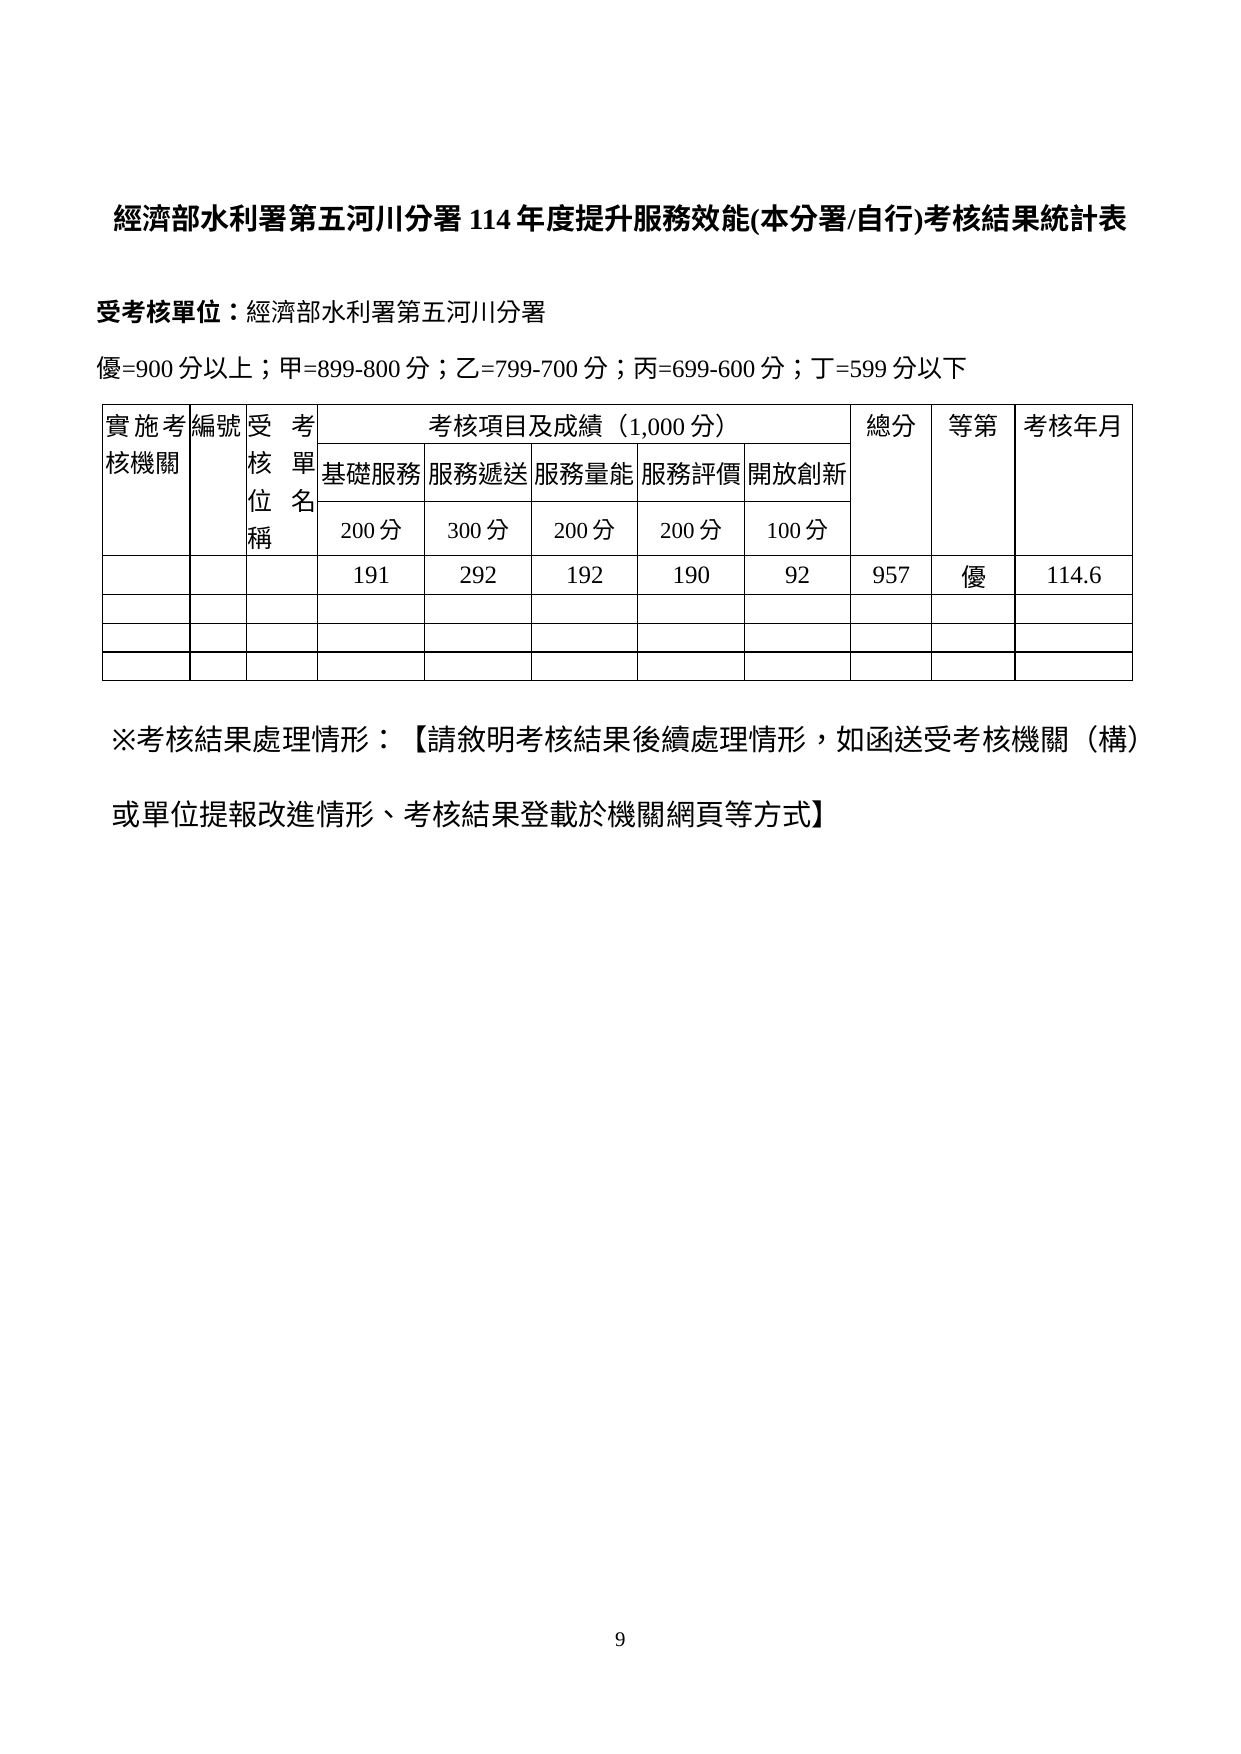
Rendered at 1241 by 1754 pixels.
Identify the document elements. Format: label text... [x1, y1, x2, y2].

table_cell 開放創新 [745, 444, 850, 501]
table_cell 服務遞送 [425, 444, 531, 501]
table_cell [932, 653, 1014, 680]
table_cell [638, 595, 744, 623]
table_cell [425, 595, 531, 623]
table_cell 200分 [638, 502, 744, 555]
table_header 編號 [191, 405, 246, 555]
table_cell [532, 595, 637, 623]
table_cell [103, 556, 189, 594]
table_cell [1016, 653, 1132, 680]
table_cell [318, 653, 424, 680]
table_cell 100分 [745, 502, 850, 555]
table_cell 服務評價 [638, 444, 744, 501]
table_cell 191 [318, 556, 424, 594]
table_cell [247, 624, 317, 651]
table_cell [191, 595, 246, 623]
table_cell [638, 653, 744, 680]
table_cell 200分 [532, 502, 637, 555]
table_cell [932, 595, 1014, 623]
table_cell [745, 595, 850, 623]
table_header 考核年月 [1016, 405, 1132, 555]
table_cell [638, 624, 744, 651]
table_cell [532, 653, 637, 680]
table_cell [425, 653, 531, 680]
table_cell [318, 595, 424, 623]
table_cell 292 [425, 556, 531, 594]
table_cell 優 [932, 556, 1014, 594]
table_cell [1016, 624, 1132, 651]
table_cell [1016, 595, 1132, 623]
table_cell 92 [745, 556, 850, 594]
table_cell [247, 653, 317, 680]
table_cell [191, 556, 246, 594]
table_cell [745, 624, 850, 651]
text 經濟部水利署第五河川分署114年度提升服務效能(本分署/自行)考核結果統計表 [59, 179, 1181, 254]
table_cell [103, 624, 189, 651]
text 優=900分以上；甲=899-800分；乙=799-700分；丙=699-600分；丁=599分以下 [72, 348, 1181, 386]
table_header 總分 [851, 405, 931, 555]
text ※考核結果處理情形：【請敘明考核結果後續處理情形，如函送受考核機關（構）或單位提報改進情形、考核結果登載於機關網頁等方式】 [112, 700, 1181, 850]
table_cell 190 [638, 556, 744, 594]
table_cell 服務量能 [532, 444, 637, 501]
table_header 受考核單位名稱 [247, 405, 317, 555]
table_cell 192 [532, 556, 637, 594]
table_header 考核項目及成績（1,000分） [318, 405, 850, 443]
table_cell [247, 595, 317, 623]
table_cell [191, 653, 246, 680]
table_cell 200分 [318, 502, 424, 555]
table_cell [103, 653, 189, 680]
table_cell 957 [851, 556, 931, 594]
table_cell [745, 653, 850, 680]
table_cell [851, 624, 931, 651]
table_cell [318, 624, 424, 651]
table_cell 基礎服務 [318, 444, 424, 501]
text 受考核單位：經濟部水利署第五河川分署 [72, 292, 1181, 329]
table_cell [532, 624, 637, 651]
table_cell [103, 595, 189, 623]
table_cell [191, 624, 246, 651]
table_cell 114.6 [1016, 556, 1132, 594]
table_cell [851, 595, 931, 623]
table_cell [932, 624, 1014, 651]
table_header 等第 [932, 405, 1014, 555]
table_cell [425, 624, 531, 651]
table_header 實施考核機關 [103, 405, 189, 555]
table_cell [851, 653, 931, 680]
table_cell 300分 [425, 502, 531, 555]
table_cell [247, 556, 317, 594]
